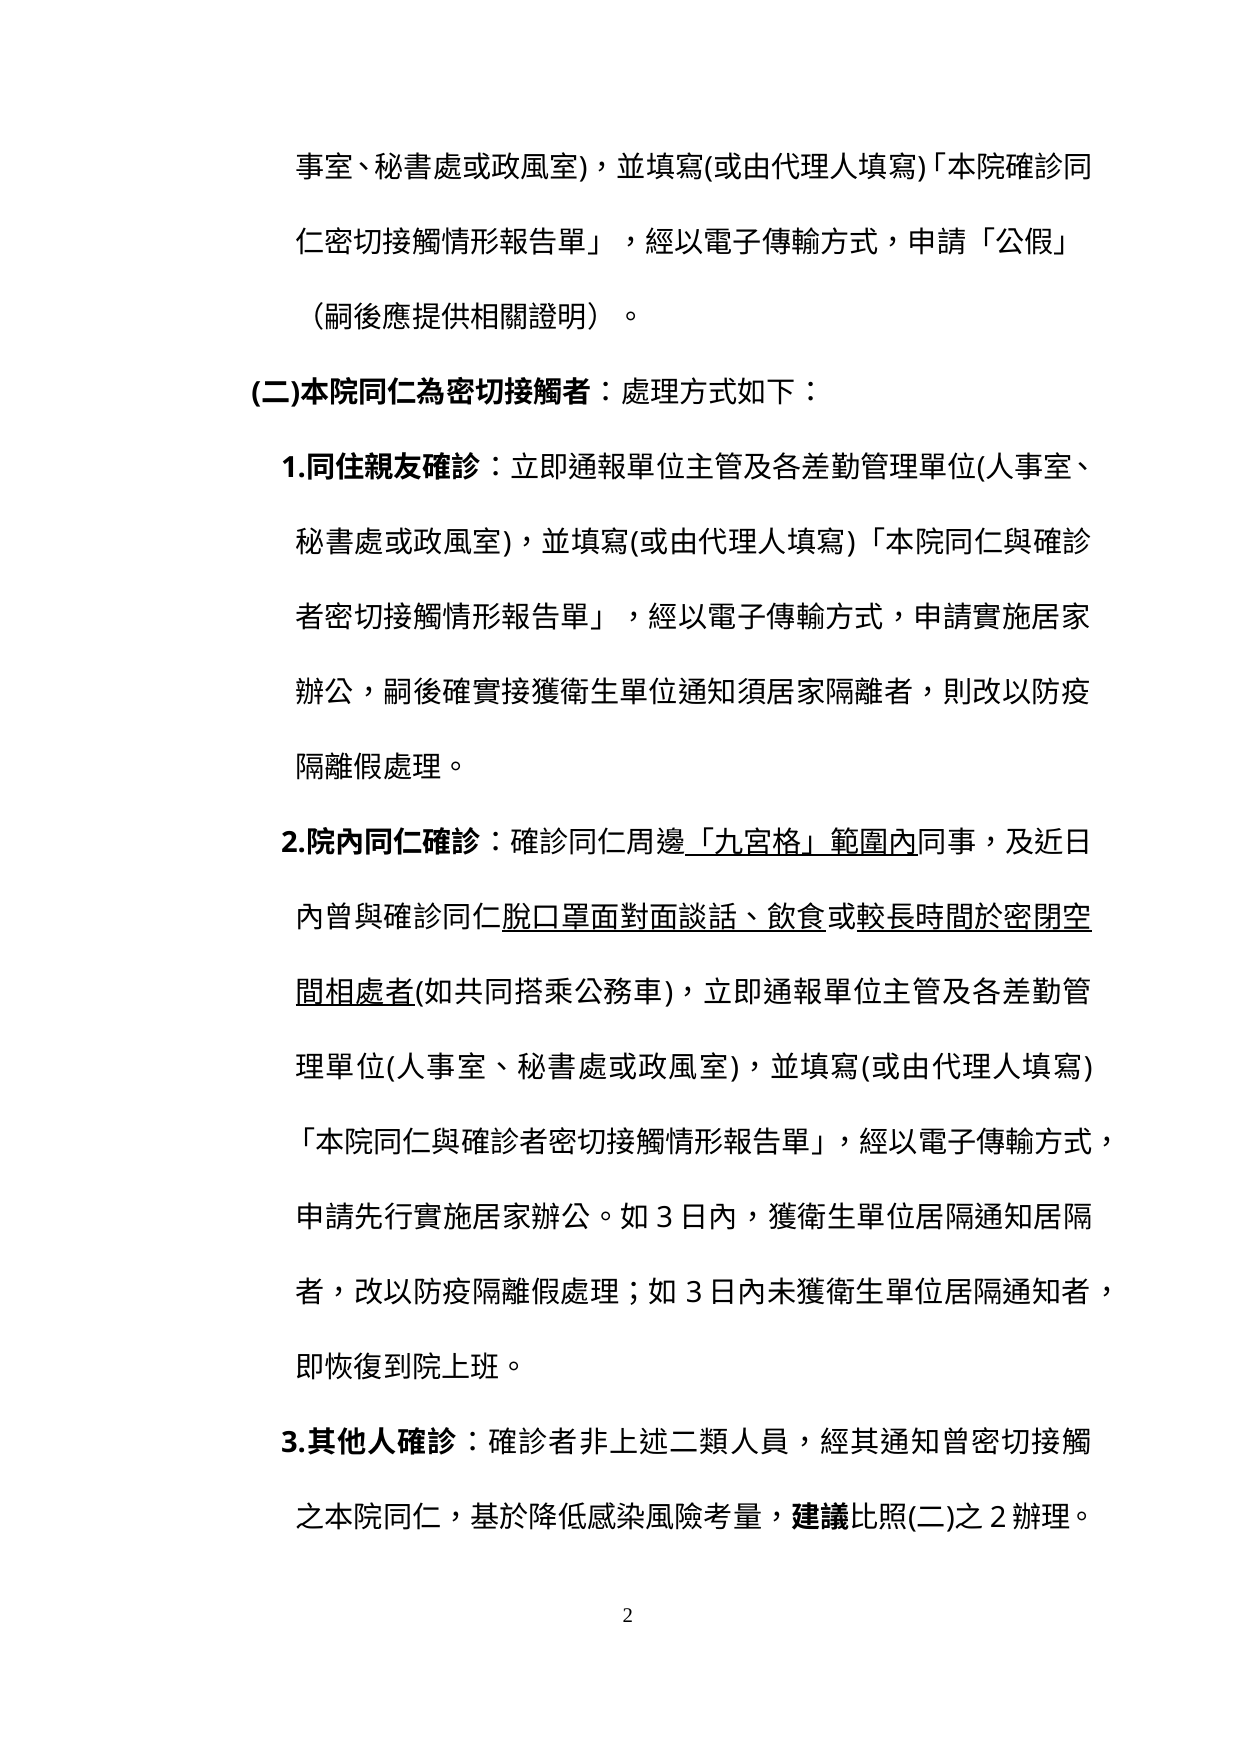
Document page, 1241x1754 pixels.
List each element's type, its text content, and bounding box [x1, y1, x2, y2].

subtitle 1.同住親友確診：立即通報單位主管及各差勤管理單位(人事室、秘書處或政風室)，並填寫(或由代理人填寫)「本院同仁與確診者密切接觸情形報告單」，經以電子傳輸方式，申請實施居家辦公，嗣後確實接獲衛生單位通知須居家隔離者，則改以防疫隔離假處理。 [281, 427, 1093, 802]
subtitle 2.院內同仁確診：確診同仁周邊「九宮格」範圍內同事，及近日內曾與確診同仁脫口罩面對面談話、飲食或較長時間於密閉空間相處者(如共同搭乘公務車)，立即通報單位主管及各差勤管理單位(人事室、秘書處或政風室)，並填寫(或由代理人填寫)「本院同仁與確診者密切接觸情形報告單」，經以電子傳輸方式，申請先行實施居家辦公。如3日內，獲衛生單位居隔通知居隔者，改以防疫隔離假處理；如3日內未獲衛生單位居隔通知者，即恢復到院上班。 [281, 802, 1093, 1402]
subtitle (二)本院同仁為密切接觸者：處理方式如下： [251, 352, 1093, 427]
subtitle 事室、秘書處或政風室)，並填寫(或由代理人填寫)「本院確診同仁密切接觸情形報告單」，經以電子傳輸方式，申請「公假」（嗣後應提供相關證明）。 [251, 127, 1093, 352]
subtitle 3.其他人確診：確診者非上述二類人員，經其通知曾密切接觸之本院同仁，基於降低感染風險考量，建議比照(二)之2辦理。 [281, 1402, 1093, 1552]
